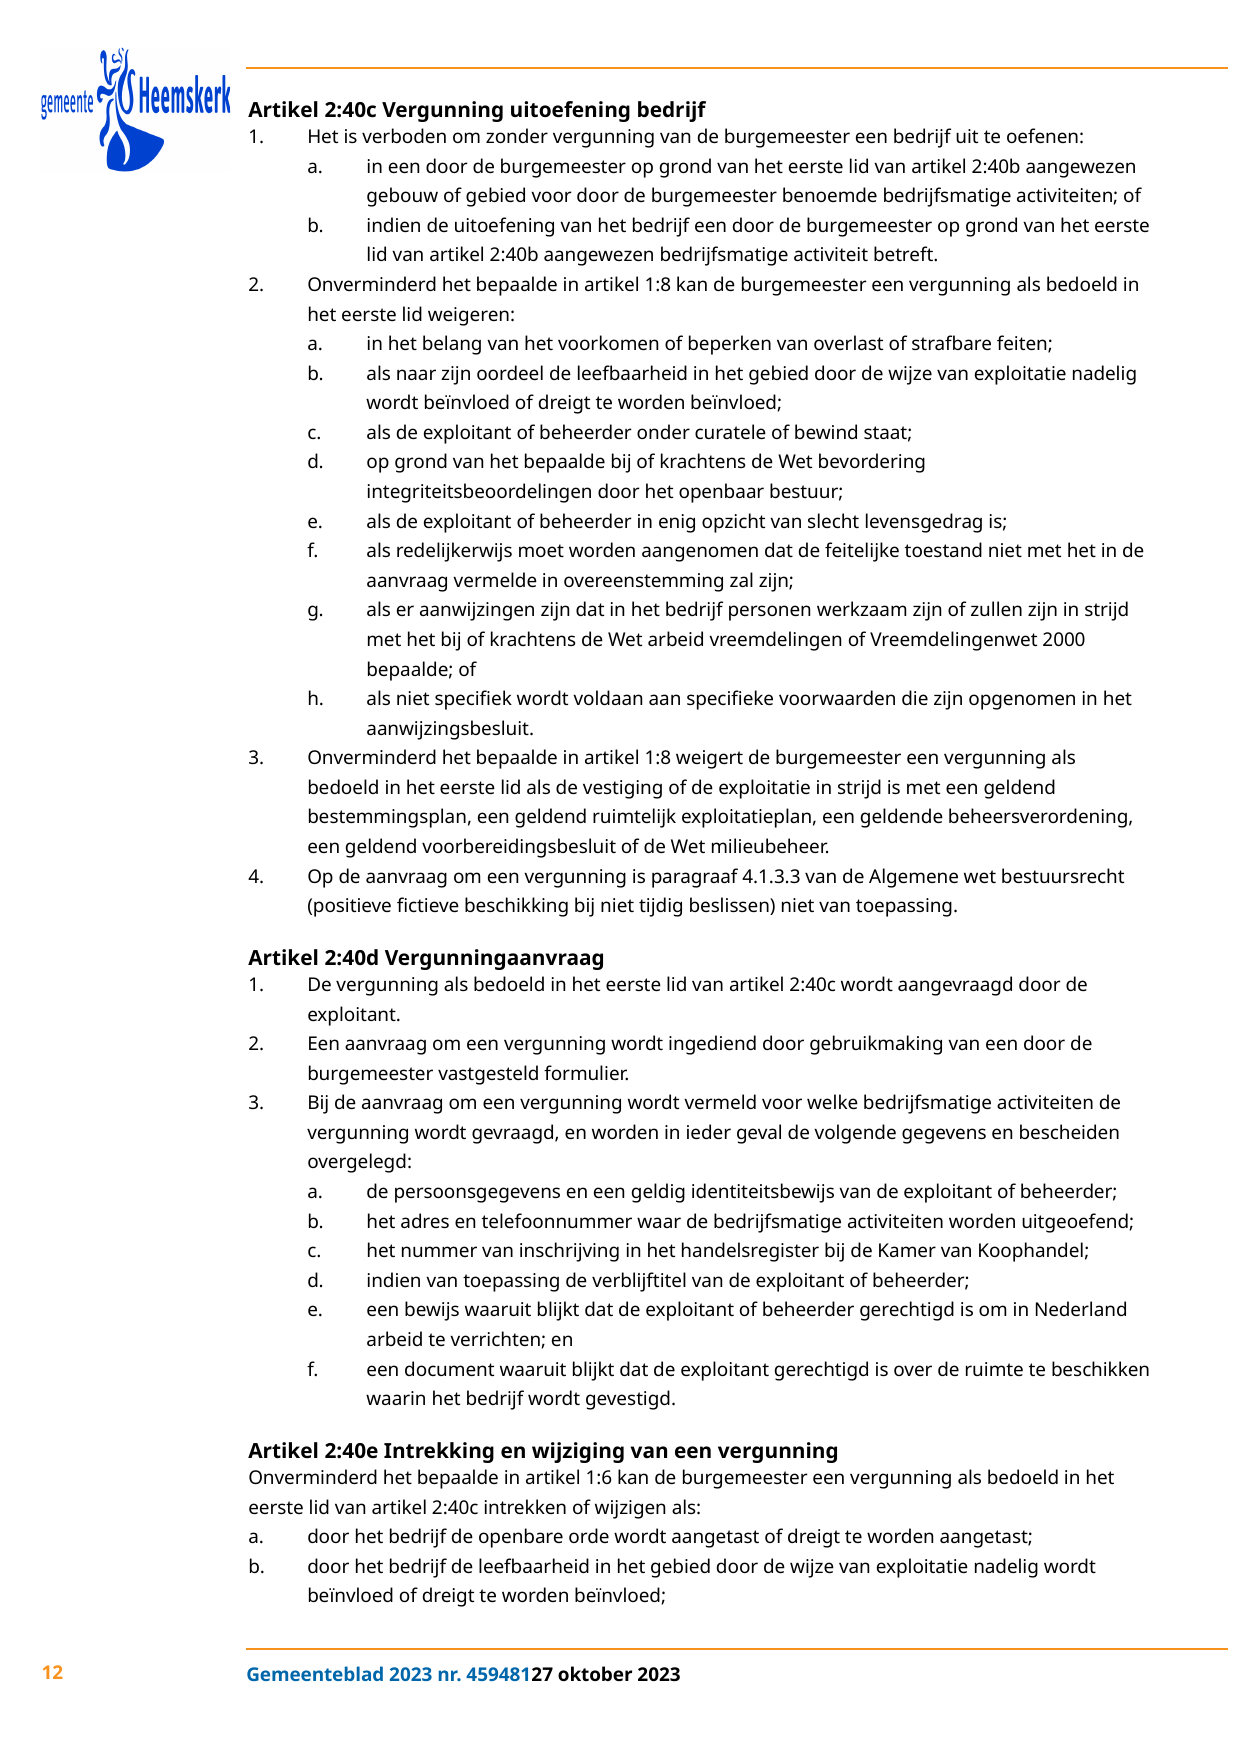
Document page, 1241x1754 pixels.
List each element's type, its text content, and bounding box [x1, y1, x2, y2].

list als redelijkerwijs moet worden aangenomen dat de feitelijke toestand niet met het in de aanvraag vermelde in overeenstemming zal zijn; [307, 537, 1152, 593]
list Het is verboden om zonder vergunning van de burgemeester een bedrijf uit te oefenen: [248, 123, 1152, 149]
list een bewijs waaruit blijkt dat de exploitant of beheerder gerechtigd is om in Nederland arbeid te verrichten; en [307, 1297, 1152, 1352]
list het adres en telefoonnummer waar de bedrijfsmatige activiteiten worden uitgeoefend; [307, 1208, 1152, 1234]
list Onverminderd het bepaalde in artikel 1:8 kan de burgemeester een vergunning als bedoeld in het eerste lid weigeren: [248, 271, 1152, 326]
list door het bedrijf de leefbaarheid in het gebied door de wijze van exploitatie nadelig wordt beïnvloed of dreigt te worden beïnvloed; [248, 1553, 1152, 1608]
list indien van toepassing de verblijftitel van de exploitant of beheerder; [307, 1267, 1152, 1293]
list door het bedrijf de openbare orde wordt aangetast of dreigt te worden aangetast; [248, 1523, 1152, 1549]
list in het belang van het voorkomen of beperken van overlast of strafbare feiten; [307, 330, 1152, 356]
list in een door de burgemeester op grond van het eerste lid van artikel 2:40b aangewezen gebouw of gebied voor door de burgemeester benoemde bedrijfsmatige activiteiten; of [307, 153, 1152, 208]
list de persoonsgegevens en een geldig identiteitsbewijs van de exploitant of beheerder; [307, 1178, 1152, 1204]
list De vergunning als bedoeld in het eerste lid van artikel 2:40c wordt aangevraagd door de exploitant. [248, 971, 1152, 1027]
list indien de uitoefening van het bedrijf een door de burgemeester op grond van het eerste lid van artikel 2:40b aangewezen bedrijfsmatige activiteit betreft. [307, 212, 1152, 267]
list Bij de aanvraag om een vergunning wordt vermeld voor welke bedrijfsmatige activiteiten de vergunning wordt gevraagd, en worden in ieder geval de volgende gegevens en bescheiden overgelegd: [248, 1089, 1152, 1174]
list als niet specifiek wordt voldaan aan specifieke voorwaarden die zijn opgenomen in het aanwijzingsbesluit. [307, 685, 1152, 741]
list Op de aanvraag om een vergunning is paragraaf 4.1.3.3 van de Algemene wet bestuursrecht (positieve fictieve beschikking bij niet tijdig beslissen) niet van toepassing. [248, 863, 1152, 918]
picture [41, 47, 231, 172]
list het nummer van inschrijving in het handelsregister bij de Kamer van Koophandel; [307, 1237, 1152, 1263]
text Onverminderd het bepaalde in artikel 1:6 kan de burgemeester een vergunning als bedoeld in het eerste lid van artikel 2:40c intrekken of wijzigen als: [248, 1464, 1152, 1519]
text Artikel 2:40c Vergunning uitoefening bedrijf [248, 95, 1152, 123]
list op grond van het bepaalde bij of krachtens de Wet bevordering integriteitsbeoordelingen door het openbaar bestuur; [307, 449, 1152, 504]
text Artikel 2:40e Intrekking en wijziging van een vergunning [248, 1436, 1152, 1464]
list als er aanwijzingen zijn dat in het bedrijf personen werkzaam zijn of zullen zijn in strijd met het bij of krachtens de Wet arbeid vreemdelingen of Vreemdelingenwet 2000 bepaalde; of [307, 597, 1152, 681]
list een document waaruit blijkt dat de exploitant gerechtigd is over de ruimte te beschikken waarin het bedrijf wordt gevestigd. [307, 1356, 1152, 1411]
text Artikel 2:40d Vergunningaanvraag [248, 943, 1152, 971]
list als de exploitant of beheerder onder curatele of bewind staat; [307, 419, 1152, 445]
list Een aanvraag om een vergunning wordt ingediend door gebruikmaking van een door de burgemeester vastgesteld formulier. [248, 1030, 1152, 1086]
list als naar zijn oordeel de leefbaarheid in het gebied door de wijze van exploitatie nadelig wordt beïnvloed of dreigt te worden beïnvloed; [307, 360, 1152, 415]
list als de exploitant of beheerder in enig opzicht van slecht levensgedrag is; [307, 508, 1152, 533]
list Onverminderd het bepaalde in artikel 1:8 weigert de burgemeester een vergunning als bedoeld in het eerste lid als de vestiging of de exploitatie in strijd is met een geldend bestemmingsplan, een geldend ruimtelijk exploitatieplan, een geldende beheersverordening, een geldend voorbereidingsbesluit of de Wet milieubeheer. [248, 744, 1152, 859]
